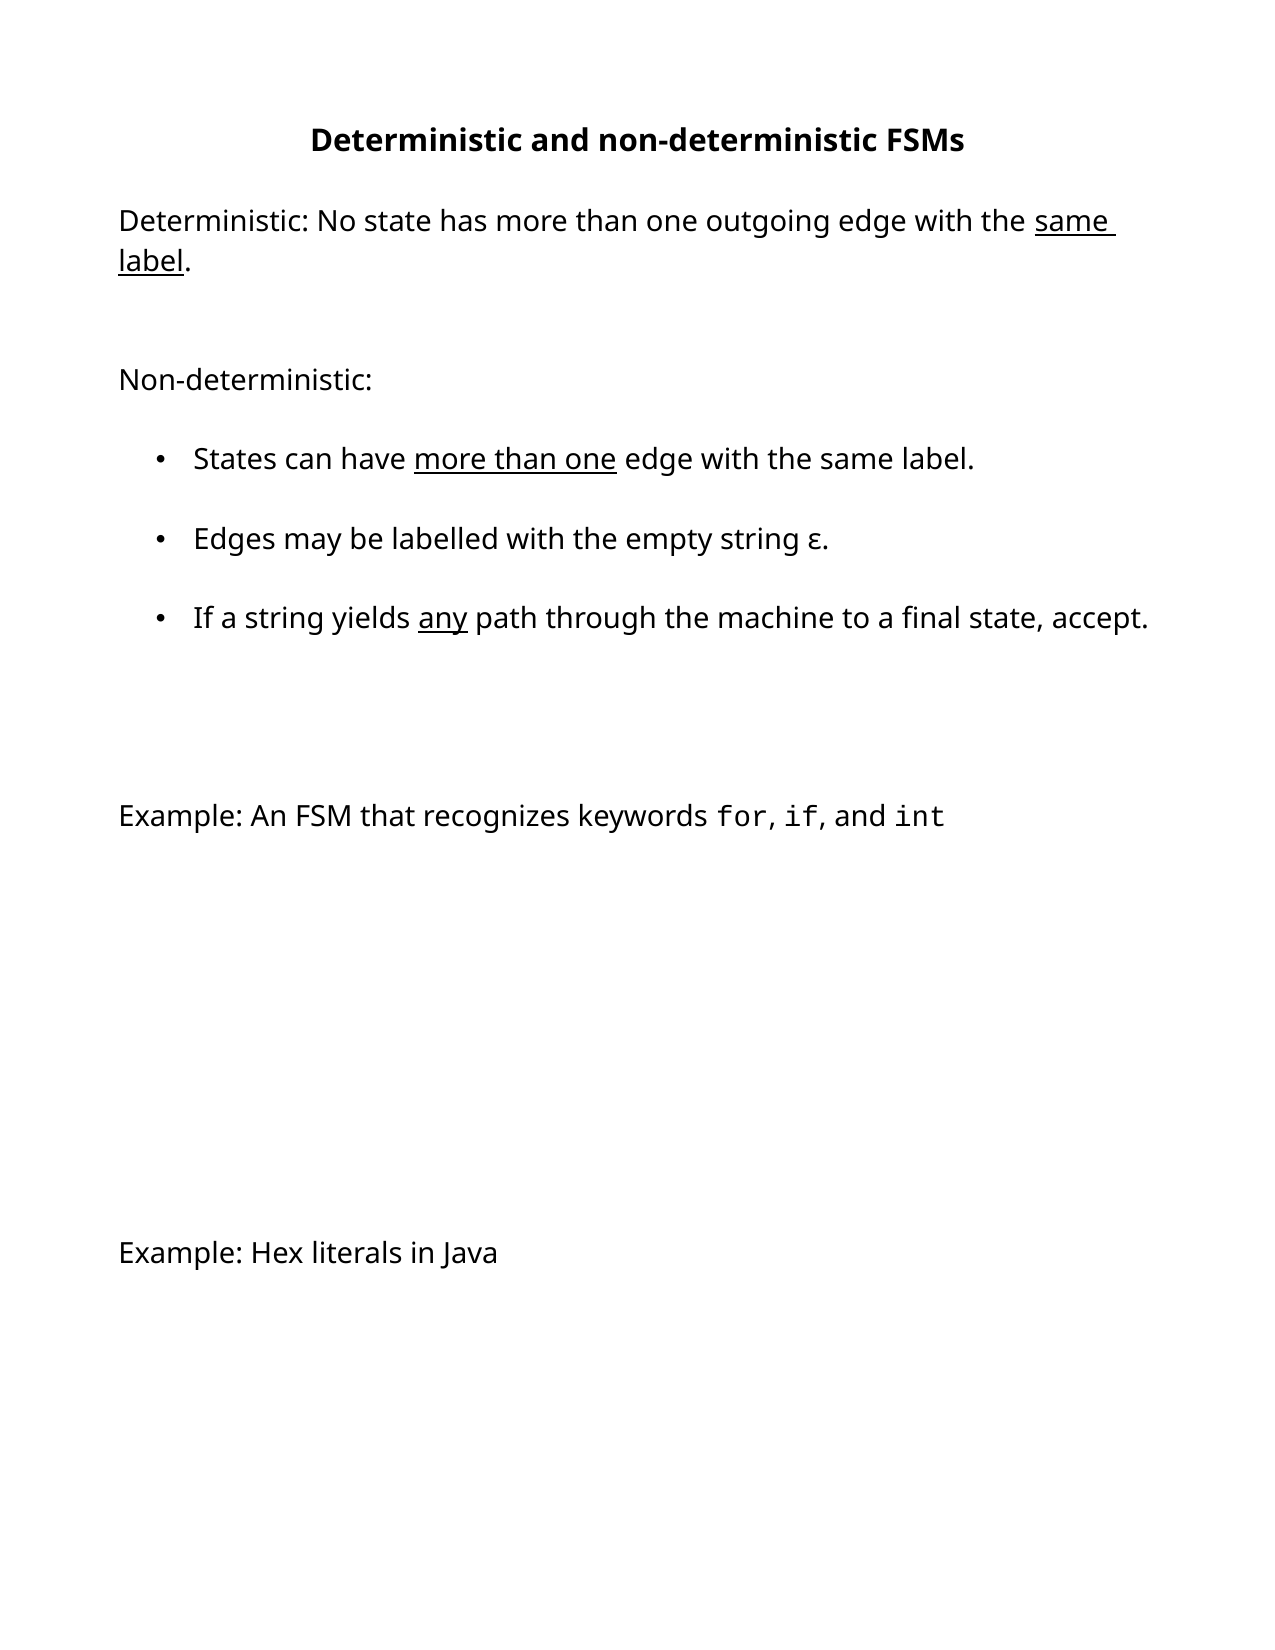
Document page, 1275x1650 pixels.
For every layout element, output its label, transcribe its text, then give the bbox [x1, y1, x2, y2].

list Edges may be labelled with the empty string ɛ. [156, 518, 1157, 597]
subtitle Deterministic and non-deterministic FSMs [118, 118, 1157, 161]
text Non-deterministic: [118, 359, 1157, 399]
text Deterministic: No state has more than one outgoing edge with the same label. [118, 200, 1157, 280]
text Example: Hex literals in Java [118, 1232, 1157, 1272]
list If a string yields any path through the machine to a final state, accept. [156, 597, 1157, 637]
text Example: An FSM that recognizes keywords for, if, and int [118, 796, 1157, 836]
list States can have more than one edge with the same label. [156, 438, 1157, 518]
